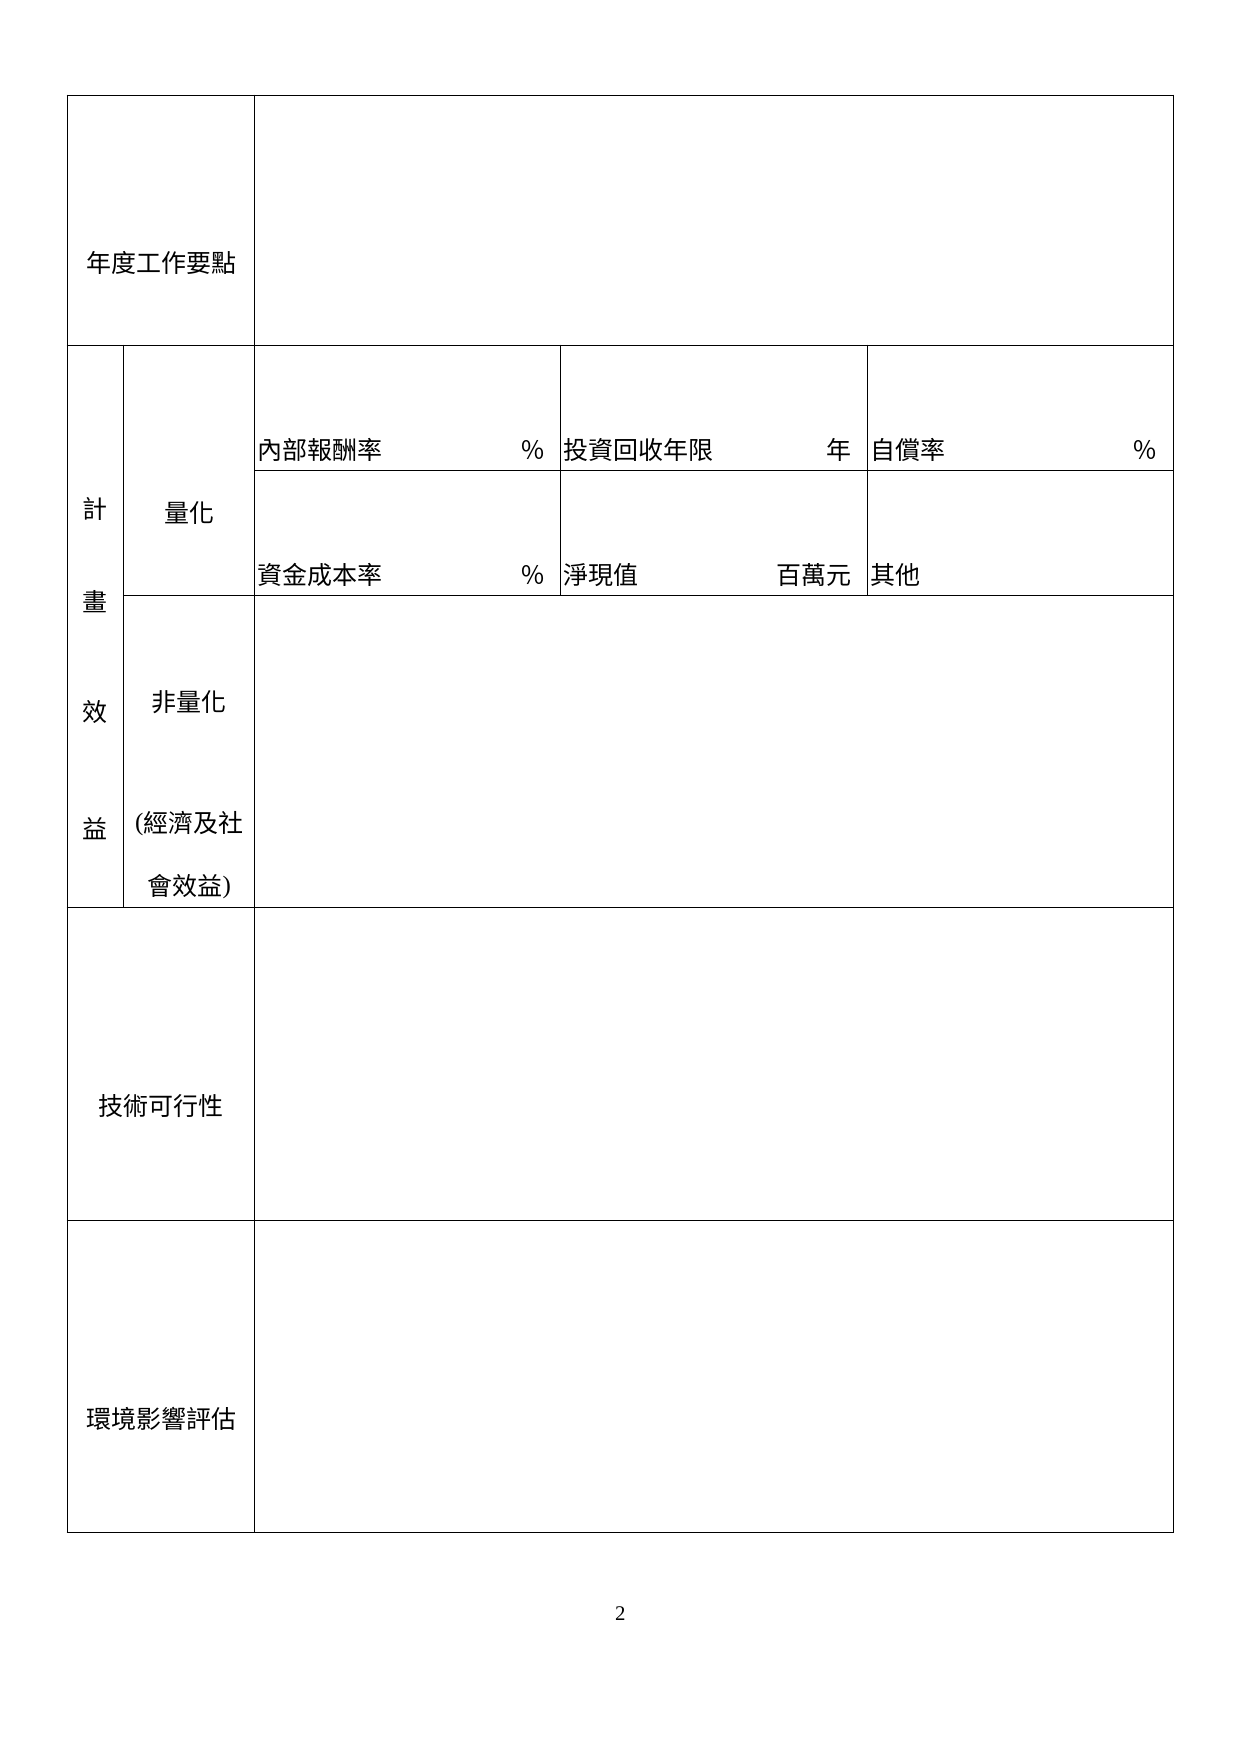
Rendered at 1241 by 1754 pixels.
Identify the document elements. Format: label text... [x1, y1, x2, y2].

table_cell 計 畫 效 益 [68, 346, 123, 907]
table_cell 淨現值 百萬元 [561, 471, 867, 594]
table_cell [255, 596, 1173, 907]
table_cell 非量化 (經濟及社會效益) [124, 596, 254, 907]
table_cell 環境影響評估 [68, 1221, 254, 1532]
table_cell 技術可行性 [68, 908, 254, 1219]
table_cell 其他 [868, 471, 1173, 594]
table_cell 自償率 ％ [868, 346, 1173, 469]
table_cell [255, 908, 1173, 1219]
table_cell 內部報酬率 ％ [255, 346, 560, 469]
table_cell 年度工作要點 [68, 96, 254, 344]
table_cell [255, 1221, 1173, 1532]
table_cell 投資回收年限 年 [561, 346, 867, 469]
table_cell [255, 96, 1173, 344]
table_cell 資金成本率 ％ [255, 471, 560, 594]
table_cell 量化 [124, 346, 254, 594]
